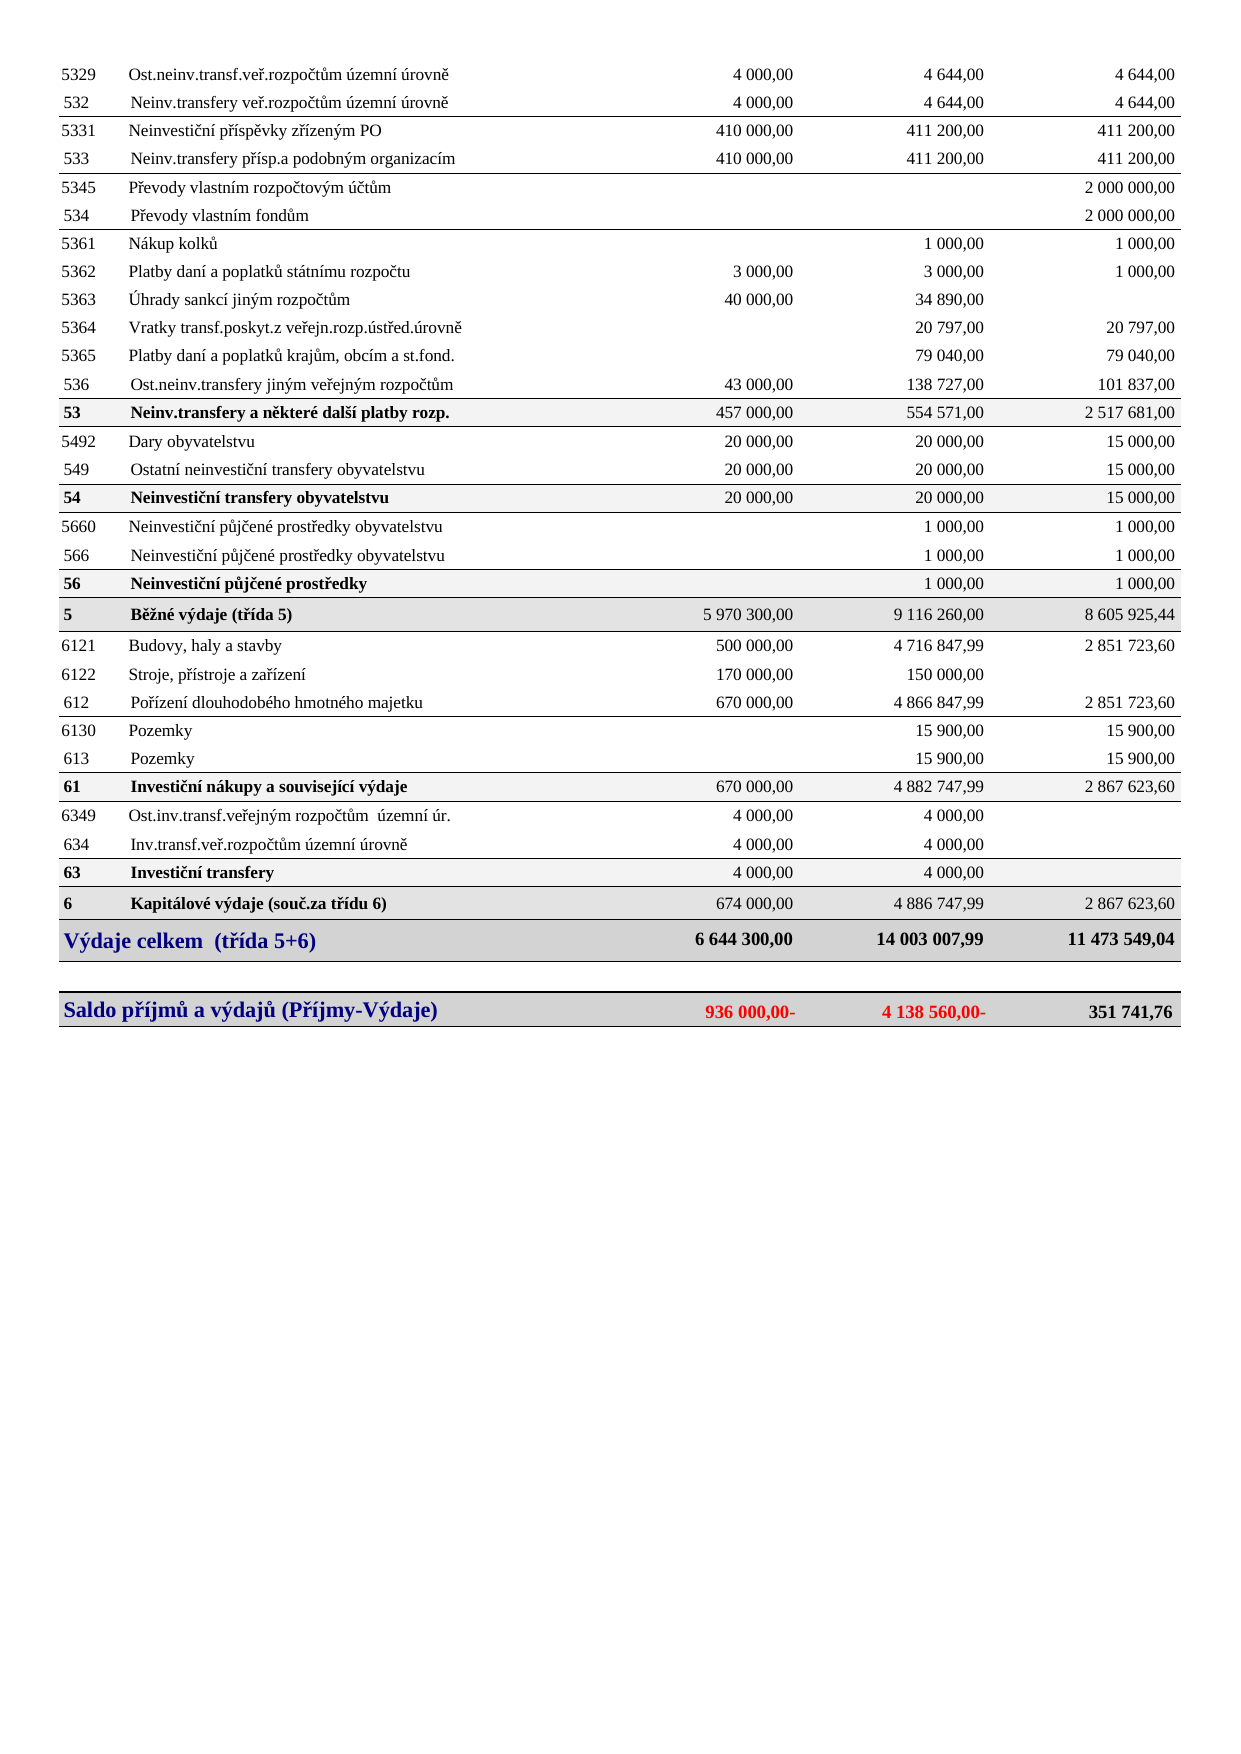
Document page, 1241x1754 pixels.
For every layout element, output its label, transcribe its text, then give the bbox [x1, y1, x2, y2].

table_cell [609, 342, 799, 370]
table_cell 4 000,00 [799, 830, 990, 858]
table_cell 4 866 847,99 [799, 688, 990, 716]
table_cell [553, 993, 609, 1026]
table_cell 4 644,00 [799, 88, 990, 116]
table_cell Ost.inv.transf.veřejným rozpočtům územní úr. [126, 802, 609, 830]
table_cell 20 000,00 [609, 485, 799, 512]
table_cell 20 797,00 [990, 314, 1181, 342]
table_cell 3 000,00 [609, 257, 799, 285]
table_cell 4 716 847,99 [799, 632, 990, 660]
table_cell 1 000,00 [990, 230, 1181, 257]
table_cell [59, 962, 1181, 991]
table_cell 15 000,00 [990, 485, 1181, 512]
table_cell 4 644,00 [990, 59, 1181, 88]
table_cell 2 000 000,00 [990, 201, 1181, 229]
table_cell Neinvestiční půjčené prostředky obyvatelstvu [126, 513, 609, 541]
table_cell 5492 [59, 427, 126, 455]
table_cell Převody vlastním fondům [126, 201, 609, 229]
table_cell Neinvestiční půjčené prostředky [126, 570, 609, 597]
table_cell 2 517 681,00 [990, 399, 1181, 426]
table_cell Neinvestiční příspěvky zřízeným PO [126, 117, 609, 144]
table_cell 5363 [59, 285, 126, 313]
table_cell Budovy, haly a stavby [126, 632, 609, 660]
table_cell 4 000,00 [609, 830, 799, 858]
table_cell 5 970 300,00 [609, 598, 799, 631]
table_cell Převody vlastním rozpočtovým účtům [126, 174, 609, 201]
table_cell 1 000,00 [990, 541, 1181, 569]
table_cell 20 000,00 [799, 427, 990, 455]
table_cell 14 003 007,99 [799, 920, 990, 961]
table_cell 4 644,00 [990, 88, 1181, 116]
table_cell 15 900,00 [990, 717, 1181, 744]
table_cell 612 [59, 688, 126, 716]
table_cell 15 900,00 [799, 717, 990, 744]
table_cell 532 [59, 88, 126, 116]
table_cell 40 000,00 [609, 285, 799, 313]
table_cell Ost.neinv.transf.veř.rozpočtům územní úrovně [126, 59, 609, 88]
table_cell 534 [59, 201, 126, 229]
table_cell 1 000,00 [990, 257, 1181, 285]
table_cell 150 000,00 [799, 660, 990, 688]
table_cell 1 000,00 [799, 513, 990, 541]
table_cell 674 000,00 [609, 887, 799, 919]
table_cell 4 882 747,99 [799, 773, 990, 801]
table_cell 5365 [59, 342, 126, 370]
table_cell 101 837,00 [990, 370, 1181, 398]
table_cell 5361 [59, 230, 126, 257]
table_cell 351 741,76 [990, 993, 1181, 1026]
table_cell 670 000,00 [609, 773, 799, 801]
table_cell 410 000,00 [609, 145, 799, 173]
table_cell 500 000,00 [609, 632, 799, 660]
table_cell [990, 830, 1181, 858]
table_cell 411 200,00 [799, 145, 990, 173]
table_cell 4 644,00 [799, 59, 990, 88]
table_cell 5660 [59, 513, 126, 541]
table_cell 670 000,00 [609, 688, 799, 716]
table_cell 1 000,00 [799, 541, 990, 569]
table_cell Nákup kolků [126, 230, 609, 257]
table_cell 5364 [59, 314, 126, 342]
table_cell Platby daní a poplatků krajům, obcím a st.fond. [126, 342, 609, 370]
table_cell 2 851 723,60 [990, 688, 1181, 716]
table_cell 1 000,00 [799, 570, 990, 597]
table_cell 613 [59, 744, 126, 772]
table_cell 79 040,00 [990, 342, 1181, 370]
table_cell Inv.transf.veř.rozpočtům územní úrovně [126, 830, 609, 858]
table_cell 8 605 925,44 [990, 598, 1181, 631]
table_cell Neinvestiční půjčené prostředky obyvatelstvu [126, 541, 609, 569]
table_cell 170 000,00 [609, 660, 799, 688]
table_cell Saldo příjmů a výdajů (Příjmy-Výdaje) [59, 993, 553, 1026]
table_cell [609, 717, 799, 744]
table_cell [990, 802, 1181, 830]
table_cell [990, 859, 1181, 886]
table_cell 20 000,00 [609, 455, 799, 483]
table_cell Ostatní neinvestiční transfery obyvatelstvu [126, 455, 609, 483]
table_cell 1 000,00 [990, 570, 1181, 597]
table_cell 4 000,00 [609, 88, 799, 116]
table_cell Neinv.transfery přísp.a podobným organizacím [126, 145, 609, 173]
table_cell [609, 744, 799, 772]
table_cell 54 [59, 485, 126, 512]
table_cell 15 900,00 [799, 744, 990, 772]
table_cell Ost.neinv.transfery jiným veřejným rozpočtům [126, 370, 609, 398]
table_cell 5345 [59, 174, 126, 201]
table_cell 411 200,00 [990, 145, 1181, 173]
table_cell 2 867 623,60 [990, 773, 1181, 801]
table_cell 15 000,00 [990, 455, 1181, 483]
table_cell 2 000 000,00 [990, 174, 1181, 201]
table_cell Platby daní a poplatků státnímu rozpočtu [126, 257, 609, 285]
table_cell [609, 513, 799, 541]
table_cell 15 000,00 [990, 427, 1181, 455]
table_cell 4 000,00 [609, 859, 799, 886]
table_cell 5 [59, 598, 126, 631]
table_cell Úhrady sankcí jiným rozpočtům [126, 285, 609, 313]
table_cell 4 000,00 [609, 59, 799, 88]
table_cell 6 [59, 887, 126, 919]
table_cell 936 000,00- [609, 993, 799, 1026]
table_cell [990, 285, 1181, 313]
table_cell Běžné výdaje (třída 5) [126, 598, 609, 631]
table_cell 6122 [59, 660, 126, 688]
table_cell 11 473 549,04 [990, 920, 1181, 961]
table_cell 5331 [59, 117, 126, 144]
table_cell [990, 660, 1181, 688]
table_cell 536 [59, 370, 126, 398]
table_cell Investiční transfery [126, 859, 609, 886]
table_cell [609, 230, 799, 257]
table_cell 61 [59, 773, 126, 801]
table_cell 138 727,00 [799, 370, 990, 398]
table_cell 4 000,00 [799, 802, 990, 830]
table_cell Pořízení dlouhodobého hmotného majetku [126, 688, 609, 716]
table_cell 411 200,00 [799, 117, 990, 144]
table_cell 566 [59, 541, 126, 569]
table_cell 4 000,00 [609, 802, 799, 830]
table_cell 6121 [59, 632, 126, 660]
table_cell 411 200,00 [990, 117, 1181, 144]
table_cell [609, 174, 799, 201]
table_cell 34 890,00 [799, 285, 990, 313]
table_cell 1 000,00 [990, 513, 1181, 541]
table_cell 554 571,00 [799, 399, 990, 426]
table_cell 1 000,00 [799, 230, 990, 257]
table_cell Investiční nákupy a související výdaje [126, 773, 609, 801]
table_cell 4 138 560,00- [799, 993, 990, 1026]
table_cell Dary obyvatelstvu [126, 427, 609, 455]
table_cell [609, 570, 799, 597]
table_cell [799, 201, 990, 229]
table_cell Stroje, přístroje a zařízení [126, 660, 609, 688]
table_cell Neinv.transfery a některé další platby rozp. [126, 399, 609, 426]
table_cell 20 000,00 [609, 427, 799, 455]
table_cell 15 900,00 [990, 744, 1181, 772]
table_cell 20 000,00 [799, 455, 990, 483]
table_cell 6 644 300,00 [609, 920, 799, 961]
table_cell 457 000,00 [609, 399, 799, 426]
table_cell Vratky transf.poskyt.z veřejn.rozp.ústřed.úrovně [126, 314, 609, 342]
table_cell 9 116 260,00 [799, 598, 990, 631]
table_cell [609, 314, 799, 342]
table_cell [609, 541, 799, 569]
table_cell 533 [59, 145, 126, 173]
table_cell 20 797,00 [799, 314, 990, 342]
table_cell Pozemky [126, 744, 609, 772]
table_cell Pozemky [126, 717, 609, 744]
table_cell 79 040,00 [799, 342, 990, 370]
table_cell 549 [59, 455, 126, 483]
table_cell 63 [59, 859, 126, 886]
table_cell Neinv.transfery veř.rozpočtům územní úrovně [126, 88, 609, 116]
table_cell 3 000,00 [799, 257, 990, 285]
table_cell 2 851 723,60 [990, 632, 1181, 660]
table_cell 5329 [59, 59, 126, 88]
table_cell [609, 201, 799, 229]
table_cell 4 000,00 [799, 859, 990, 886]
table_cell 2 867 623,60 [990, 887, 1181, 919]
table_cell [799, 174, 990, 201]
table_cell 5362 [59, 257, 126, 285]
table_cell 20 000,00 [799, 485, 990, 512]
table_cell Neinvestiční transfery obyvatelstvu [126, 485, 609, 512]
table_cell 56 [59, 570, 126, 597]
table_cell 6130 [59, 717, 126, 744]
table_cell 6349 [59, 802, 126, 830]
table_cell 43 000,00 [609, 370, 799, 398]
table_cell 53 [59, 399, 126, 426]
table_cell Kapitálové výdaje (souč.za třídu 6) [126, 887, 609, 919]
table_cell Výdaje celkem (třída 5+6) [59, 920, 609, 961]
table_cell 4 886 747,99 [799, 887, 990, 919]
table_cell 634 [59, 830, 126, 858]
table_cell 410 000,00 [609, 117, 799, 144]
